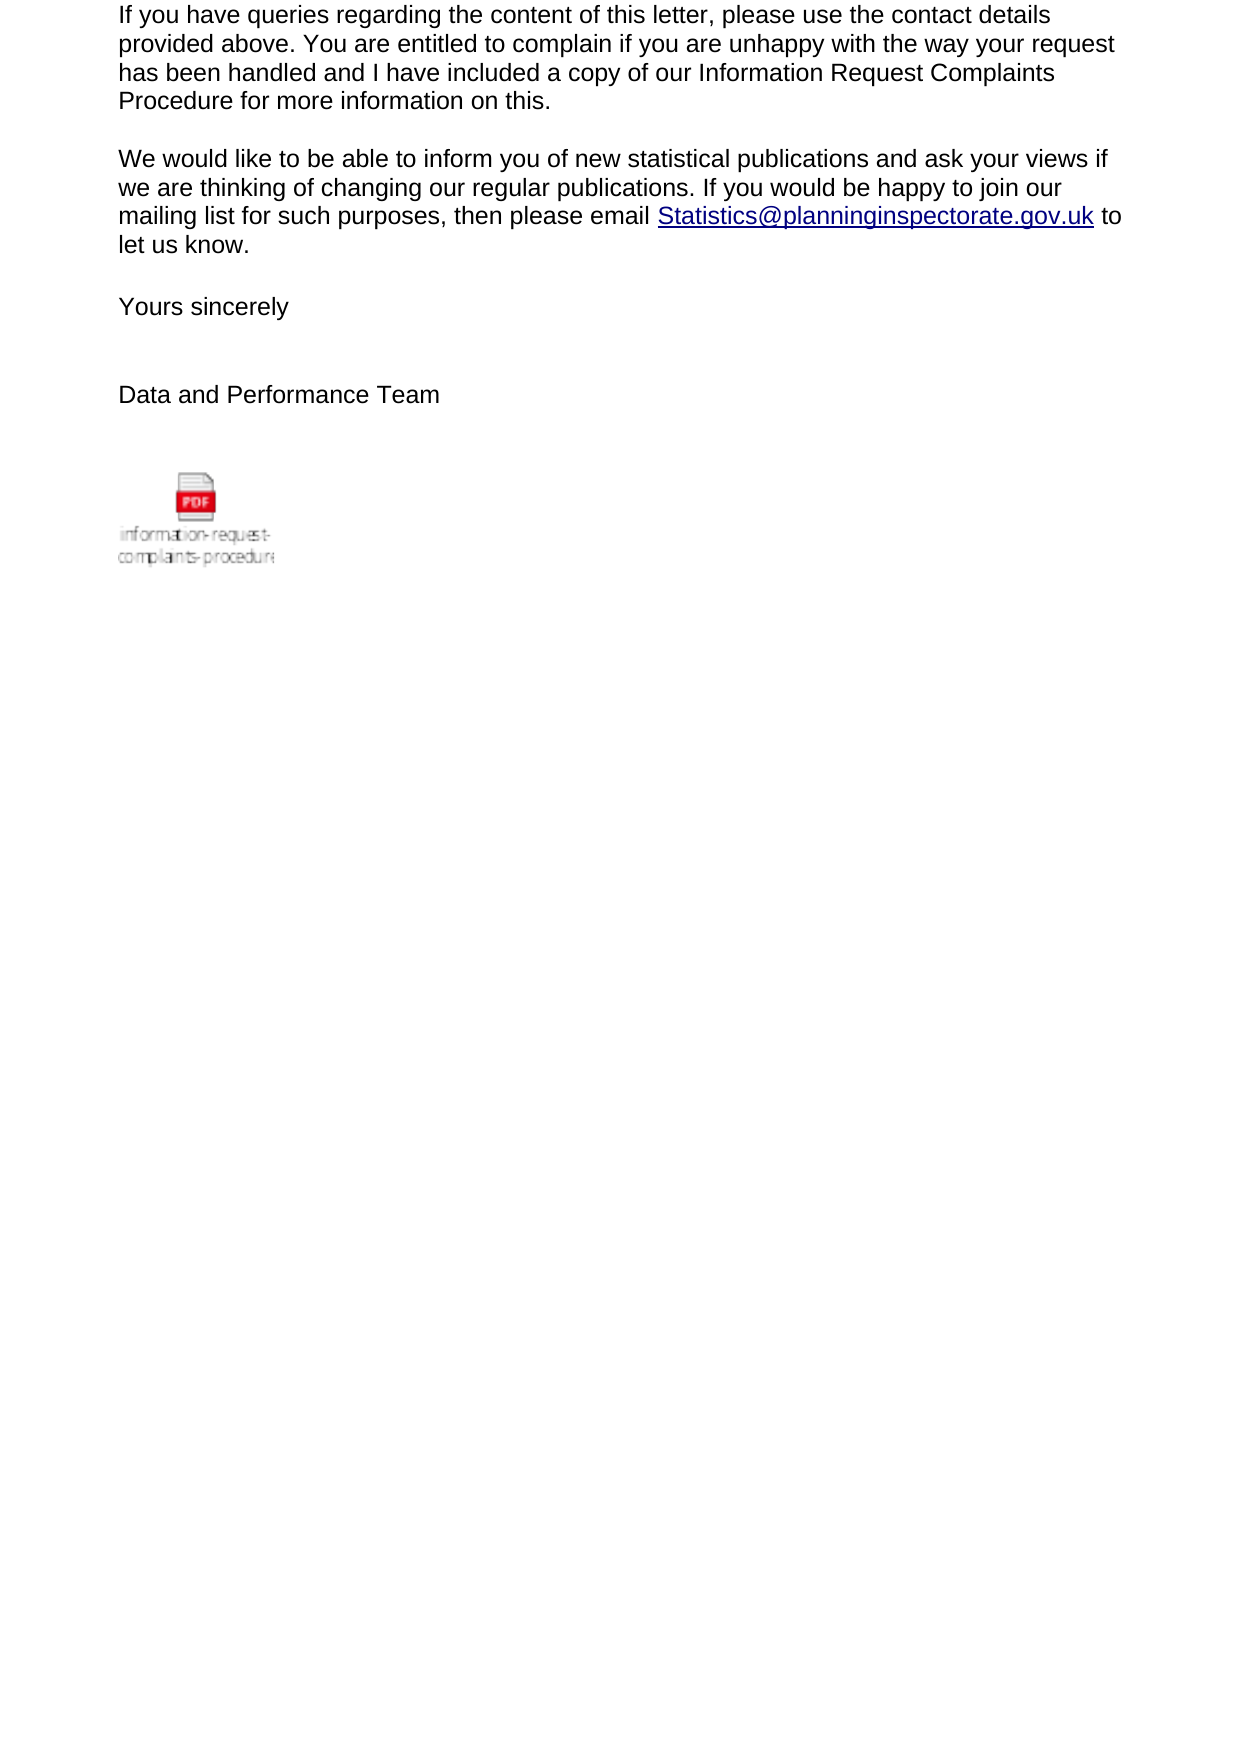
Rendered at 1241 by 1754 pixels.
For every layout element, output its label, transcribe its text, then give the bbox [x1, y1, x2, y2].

text We would like to be able to inform you of new statistical publications and ask your views if we are thinking of changing our regular publications. If you would be happy to join our mailing list for such purposes, then please email Statistics@planninginspectorate.gov.uk to let us know. [118, 144, 1122, 259]
text If you have queries regarding the content of this letter, please use the contact details provided above. You are entitled to complain if you are unhappy with the way your request has been handled and I have included a copy of our Information Request Complaints Procedure for more information on this. [118, 0, 1122, 115]
text Data and Performance Team [118, 381, 1122, 409]
text Yours sincerely [118, 292, 1122, 320]
